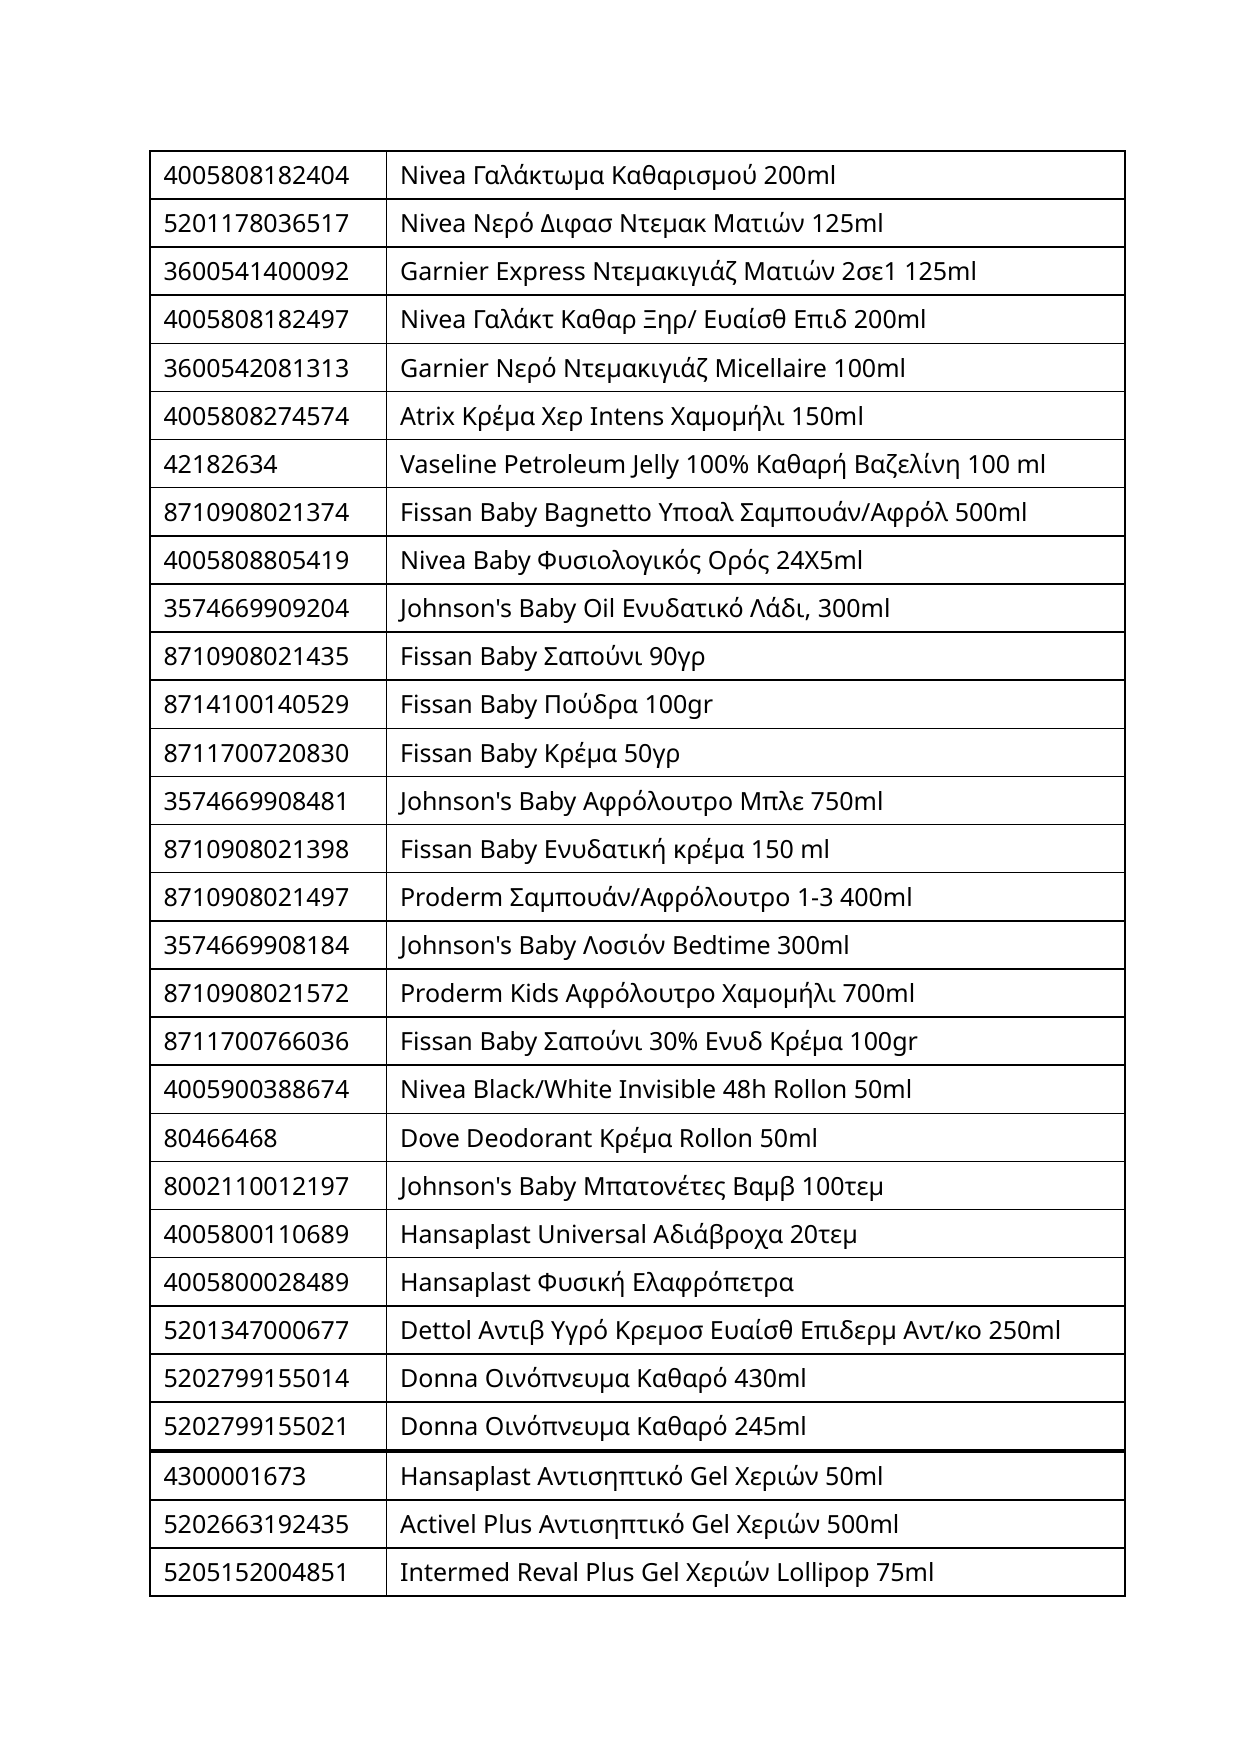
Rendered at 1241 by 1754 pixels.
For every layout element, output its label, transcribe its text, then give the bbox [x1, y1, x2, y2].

table_cell Vaseline Petroleum Jelly 100% Καθαρή Βαζελίνη 100 ml [387, 440, 1124, 487]
table_cell 3600542081313 [151, 344, 386, 391]
table_cell 4005808182404 [151, 152, 386, 198]
table_cell Hansaplast Universal Αδιάβροχα 20τεμ [387, 1210, 1124, 1257]
table_cell Activel Plus Αντισηπτικό Gel Χεριών 500ml [387, 1501, 1124, 1547]
table_cell Intermed Reval Plus Gel Χεριών Lollipop 75ml [387, 1549, 1124, 1595]
table_cell 5202799155014 [151, 1355, 386, 1401]
table_cell Johnson's Baby Μπατονέτες Βαμβ 100τεμ [387, 1162, 1124, 1209]
table_cell Garnier Express Ντεμακιγιάζ Ματιών 2σε1 125ml [387, 248, 1124, 294]
table_cell 5205152004851 [151, 1549, 386, 1595]
table_cell Atrix Κρέμα Χερ Intens Χαμομήλι 150ml [387, 392, 1124, 439]
table_cell 4005900388674 [151, 1066, 386, 1112]
table_header Hansaplast Αντισηπτικό Gel Χεριών 50ml [387, 1453, 1124, 1499]
table_cell 8710908021572 [151, 970, 386, 1016]
table_cell 8710908021497 [151, 873, 386, 920]
table_cell Hansaplast Φυσική Ελαφρόπετρα [387, 1258, 1124, 1305]
table_cell Fissan Baby Bagnetto Υποαλ Σαμπουάν/Αφρόλ 500ml [387, 488, 1124, 535]
table_cell 4005800110689 [151, 1210, 386, 1257]
table_cell Fissan Baby Σαπούνι 30% Eνυδ Kρέμα 100gr [387, 1018, 1124, 1064]
table_cell Donna Οινόπνευμα Καθαρό 245ml [387, 1403, 1124, 1449]
table_cell Proderm Kids Αφρόλουτρο Χαμομήλι 700ml [387, 970, 1124, 1016]
table_cell 8714100140529 [151, 681, 386, 727]
table_cell 42182634 [151, 440, 386, 487]
table_cell Nivea Γαλάκτ Καθαρ Ξηρ/ Ευαίσθ Επιδ 200ml [387, 296, 1124, 342]
table_cell Dettol Αντιβ Υγρό Κρεμοσ Ευαίσθ Επιδερμ Αντ/κο 250ml [387, 1307, 1124, 1353]
table_cell 4005808182497 [151, 296, 386, 342]
table_cell 3600541400092 [151, 248, 386, 294]
table_cell 8711700766036 [151, 1018, 386, 1064]
table_cell Dove Deodorant Κρέμα Rollon 50ml [387, 1114, 1124, 1161]
table_cell 8710908021374 [151, 488, 386, 535]
table_cell Nivea Νερό Διφασ Ντεμακ Ματιών 125ml [387, 200, 1124, 246]
table_cell 3574669909204 [151, 585, 386, 631]
table_cell Fissan Baby Ενυδατική κρέμα 150 ml [387, 825, 1124, 872]
table_cell 3574669908184 [151, 922, 386, 968]
table_cell Nivea Γαλάκτωμα Καθαρισμού 200ml [387, 152, 1124, 198]
table_cell Nivea Black/White Invisible 48h Rollon 50ml [387, 1066, 1124, 1112]
table_cell Fissan Baby Πούδρα 100gr [387, 681, 1124, 727]
table_cell 5201347000677 [151, 1307, 386, 1353]
table_cell Fissan Baby Σαπούνι 90γρ [387, 633, 1124, 679]
table_cell Fissan Baby Κρέμα 50γρ [387, 729, 1124, 776]
table_cell 3574669908481 [151, 777, 386, 824]
table_cell 8711700720830 [151, 729, 386, 776]
table_cell 8710908021398 [151, 825, 386, 872]
table_cell 4005800028489 [151, 1258, 386, 1305]
table_cell Proderm Σαμπουάν/Αφρόλουτρο 1-3 400ml [387, 873, 1124, 920]
table_cell Donna Οινόπνευμα Καθαρό 430ml [387, 1355, 1124, 1401]
table_cell Nivea Baby Φυσιολογικός Ορός 24Χ5ml [387, 537, 1124, 583]
table_header 4300001673 [151, 1453, 386, 1499]
table_cell Johnson's Baby Αφρόλουτρο Μπλε 750ml [387, 777, 1124, 824]
table_cell Garnier Νερό Ντεμακιγιάζ Micellaire 100ml [387, 344, 1124, 391]
table_cell 4005808274574 [151, 392, 386, 439]
table_cell Johnson's Baby Oil Ενυδατικό Λάδι, 300ml [387, 585, 1124, 631]
table_cell 5202663192435 [151, 1501, 386, 1547]
table_cell 8710908021435 [151, 633, 386, 679]
table_cell 4005808805419 [151, 537, 386, 583]
table_cell 5202799155021 [151, 1403, 386, 1449]
table_cell 8002110012197 [151, 1162, 386, 1209]
table_cell 5201178036517 [151, 200, 386, 246]
table_cell 80466468 [151, 1114, 386, 1161]
table_cell Johnson's Baby Λοσιόν Bedtime 300ml [387, 922, 1124, 968]
